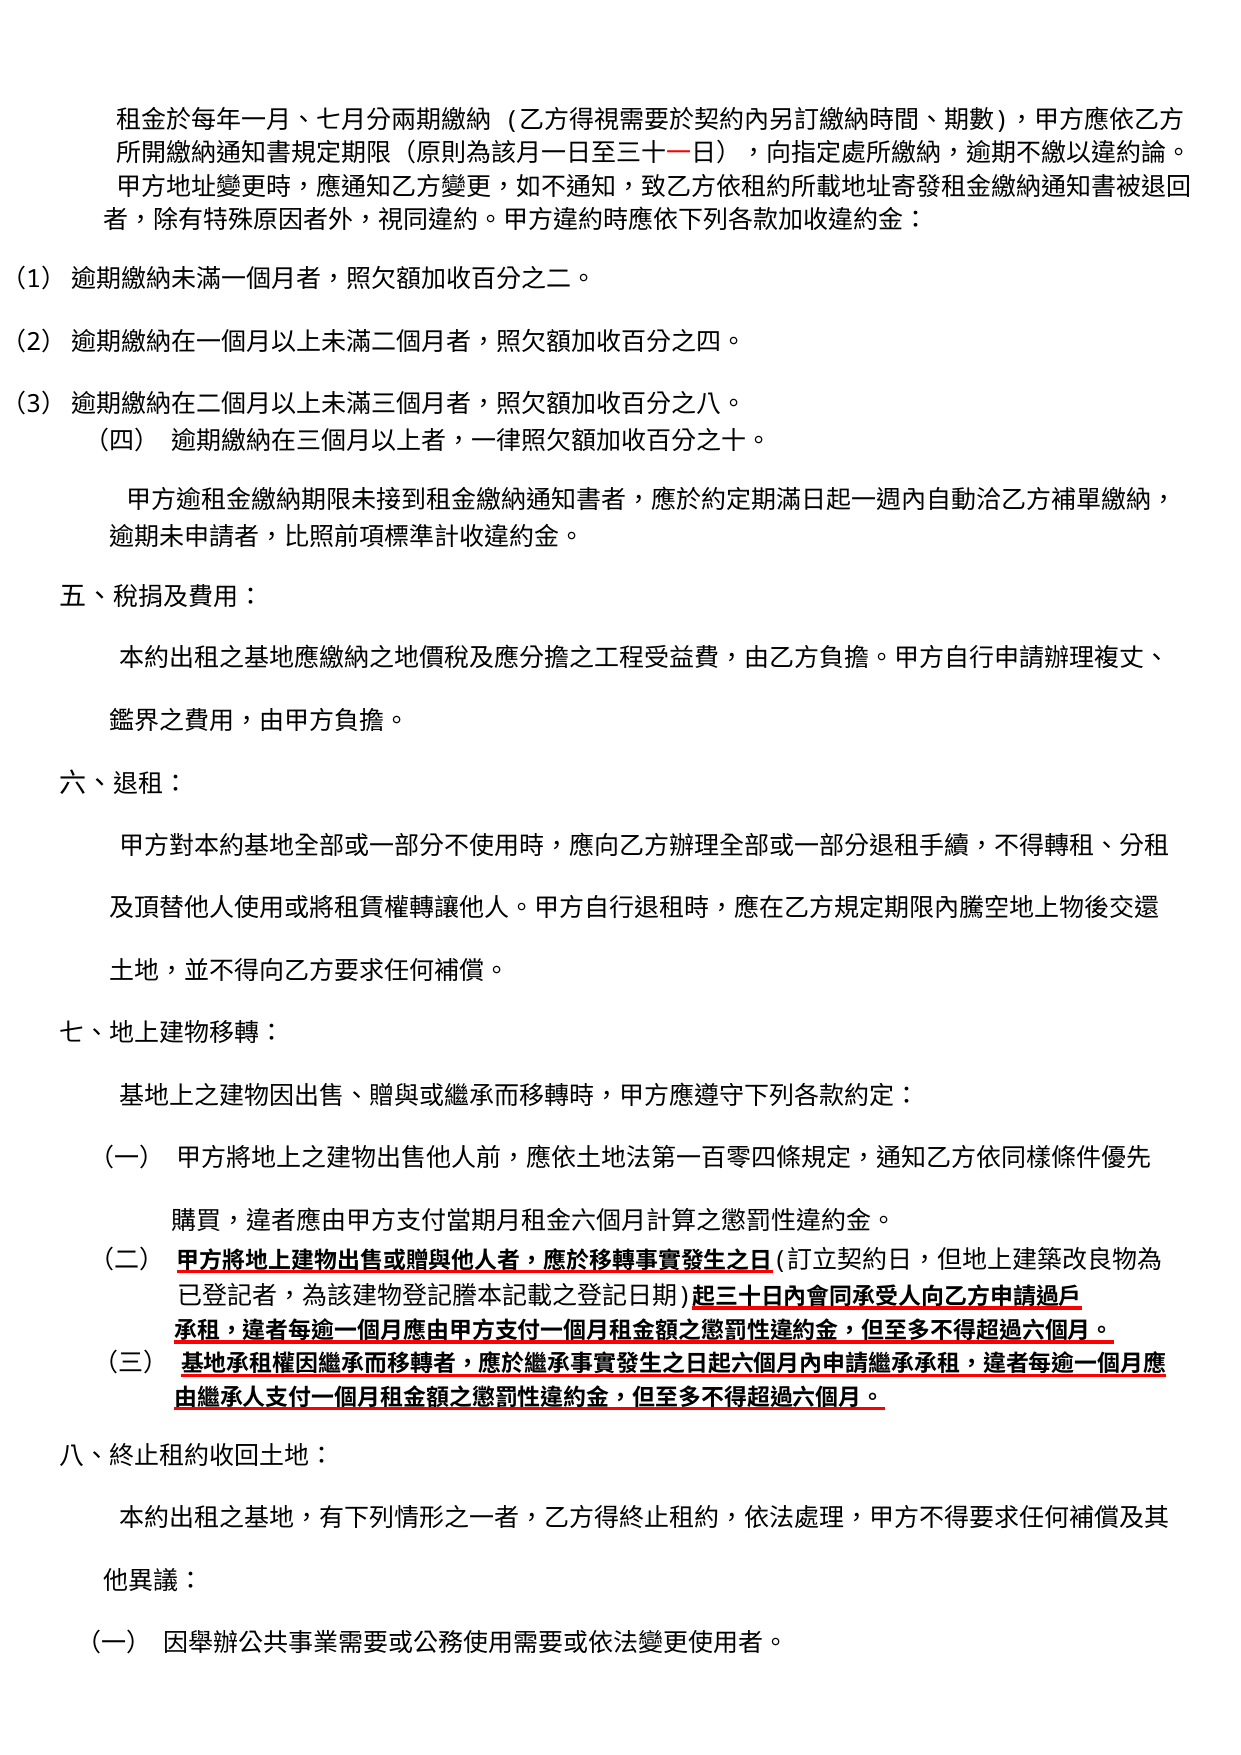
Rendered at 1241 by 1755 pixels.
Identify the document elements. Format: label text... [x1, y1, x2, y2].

text 及頂替他人使用或將租賃權轉讓他人。甲方自行退租時，應在乙方規定期限內騰空地上物後交還 [59, 864, 1187, 927]
table_header 承租，違者每逾一個月應由甲方支付一個月租金額之懲罰性違約金，但至多不得超過六個月。 （三） 基地承租權因繼承而移轉者，應於繼承事實發生之日起六個月內申請繼承承租，違者每逾一個月應 由繼承人支付一個月租金額之懲罰性違約金，但至多不得超過六個月。 [13, 1312, 1240, 1412]
text 甲方對本約基地全部或一部分不使用時，應向乙方辦理全部或一部分退租手續，不得轉租、分租 [59, 802, 1187, 864]
text 基地上之建物因出售、贈與或繼承而移轉時，甲方應遵守下列各款約定： [59, 1052, 1187, 1114]
text 土地，並不得向乙方要求任何補償。 [59, 927, 1187, 989]
text （二） 甲方將地上建物出售或贈與他人者，應於移轉事實發生之日(訂立契約日，但地上建築改良物為 [59, 1239, 1175, 1275]
text 八、終止租約收回土地： [59, 1412, 1187, 1474]
table_header 租期屆滿時，租賃關係即行消滅，乙方不另通知。甲方如有意續租，應於租期屆滿前一個月，向 乙方申請換約續租，雙方應另訂租賃契約，逾期未換約，視為無意續租。甲方未辦理續約仍為使 用，即為無權占用，應繳納使用補償金，並不得主張民法第四百五十一條之適用及其他異議。 三、租金: 本約租金按收租當期土地申報地價總額年息百分之五計算，每月租金新台幣 元正。 但申報地價或租金率有調整時，甲方應自調整之月份起依調整後租金額繳付。租金優惠原因消滅 時，應即按未優惠之租金額繳納。承租面積如有異動，自變更之次月起，依變更後租金額繳付。 四、租金之繳納及逾期繳納違約金標準： 租金於每年一月、七月分兩期繳納 (乙方得視需要於契約內另訂繳納時間、期數)，甲方應依乙方 所開繳納通知書規定期限（原則為該月一日至三十一日），向指定處所繳納，逾期不繳以違約論。 甲方地址變更時，應通知乙方變更，如不通知，致乙方依租約所載地址寄發租金繳納通知書被退回 者，除有特殊原因者外，視同違約。甲方違約時應依下列各款加收違約金： 逾期繳納未滿一個月者，照欠額加收百分之二。 逾期繳納在一個月以上未滿二個月者，照欠額加收百分之四。 逾期繳納在二個月以上未滿三個月者，照欠額加收百分之八。 （四） 逾期繳納在三個月以上者，一律照欠額加收百分之十。 甲方逾租金繳納期限未接到租金繳納通知書者，應於約定期滿日起一週內自動洽乙方補單繳納， 逾期未申請者，比照前項標準計收違約金。 [22, 102, 1240, 552]
text 七、地上建物移轉： [59, 989, 1187, 1052]
text （一） 甲方將地上之建物出售他人前，應依土地法第一百零四條規定，通知乙方依同樣條件優先 [59, 1114, 1187, 1177]
text 已登記者，為該建物登記謄本記載之登記日期)起三十日內會同承受人向乙方申請過戶 [177, 1275, 1175, 1312]
table_header （一） 因舉辦公共事業需要或公務使用需要或依法變更使用者。 [13, 1599, 1240, 1662]
text 本約出租之基地，有下列情形之一者，乙方得終止租約，依法處理，甲方不得要求任何補償及其 [59, 1474, 1187, 1537]
text 購買，違者應由甲方支付當期月租金六個月計算之懲罰性違約金。 [59, 1177, 1187, 1239]
text 本約出租之基地應繳納之地價稅及應分擔之工程受益費，由乙方負擔。甲方自行申請辦理複丈、 [59, 614, 1187, 677]
text 五、稅捐及費用： [59, 552, 1187, 614]
text 鑑界之費用，由甲方負擔。 [59, 677, 1187, 739]
text 六、退租： [59, 739, 1187, 802]
text 他異議： [103, 1537, 1187, 1599]
